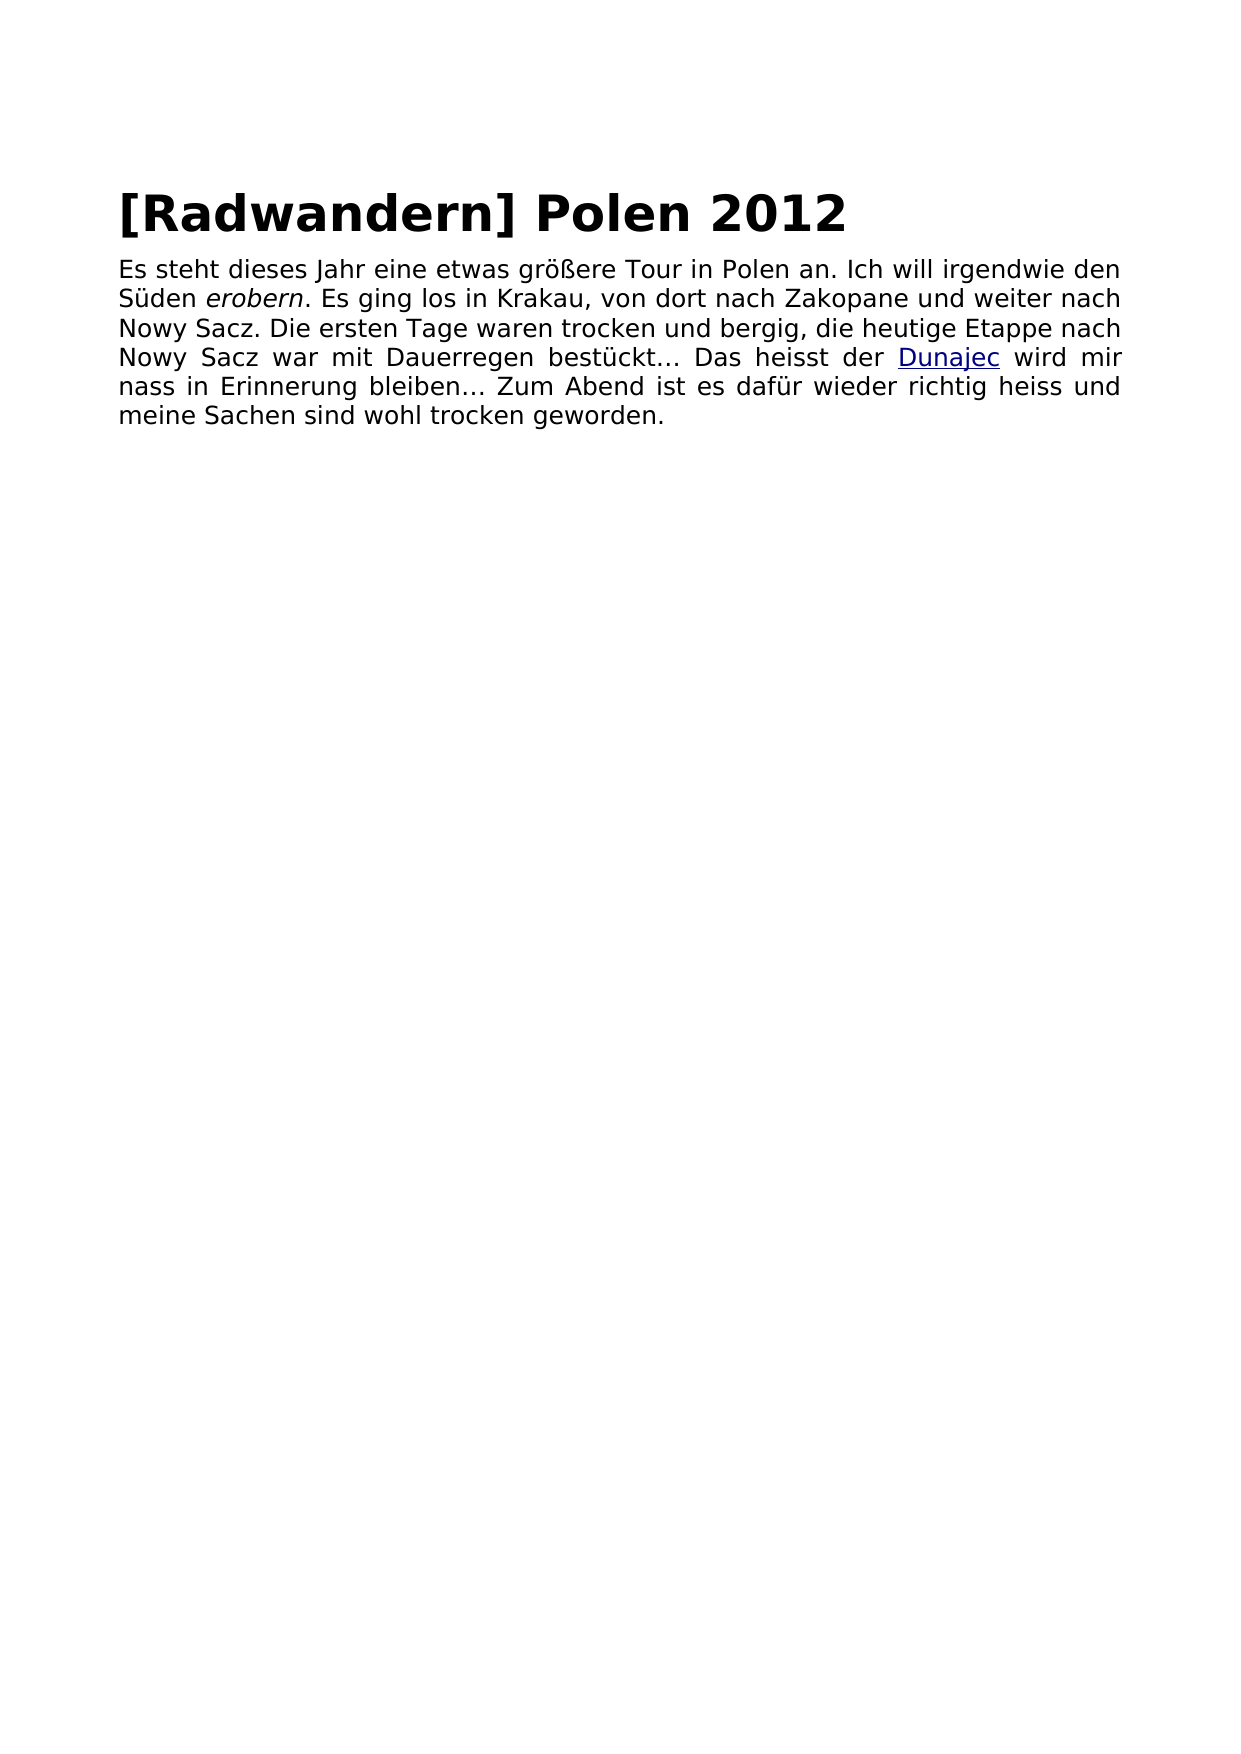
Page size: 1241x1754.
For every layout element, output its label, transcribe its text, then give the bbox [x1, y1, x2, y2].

text Es steht dieses Jahr eine etwas größere Tour in Polen an. Ich will irgendwie den Süden erobern. Es ging los in Krakau, von dort nach Zakopane und weiter nach Nowy Sacz. Die ersten Tage waren trocken und bergig, die heutige Etappe nach Nowy Sacz war mit Dauerregen bestückt… Das heisst der Dunajec wird mir nass in Erinnerung bleiben… Zum Abend ist es dafür wieder richtig heiss und meine Sachen sind wohl trocken geworden. [118, 256, 1122, 431]
subtitle [Radwandern] Polen 2012 [118, 185, 1122, 243]
